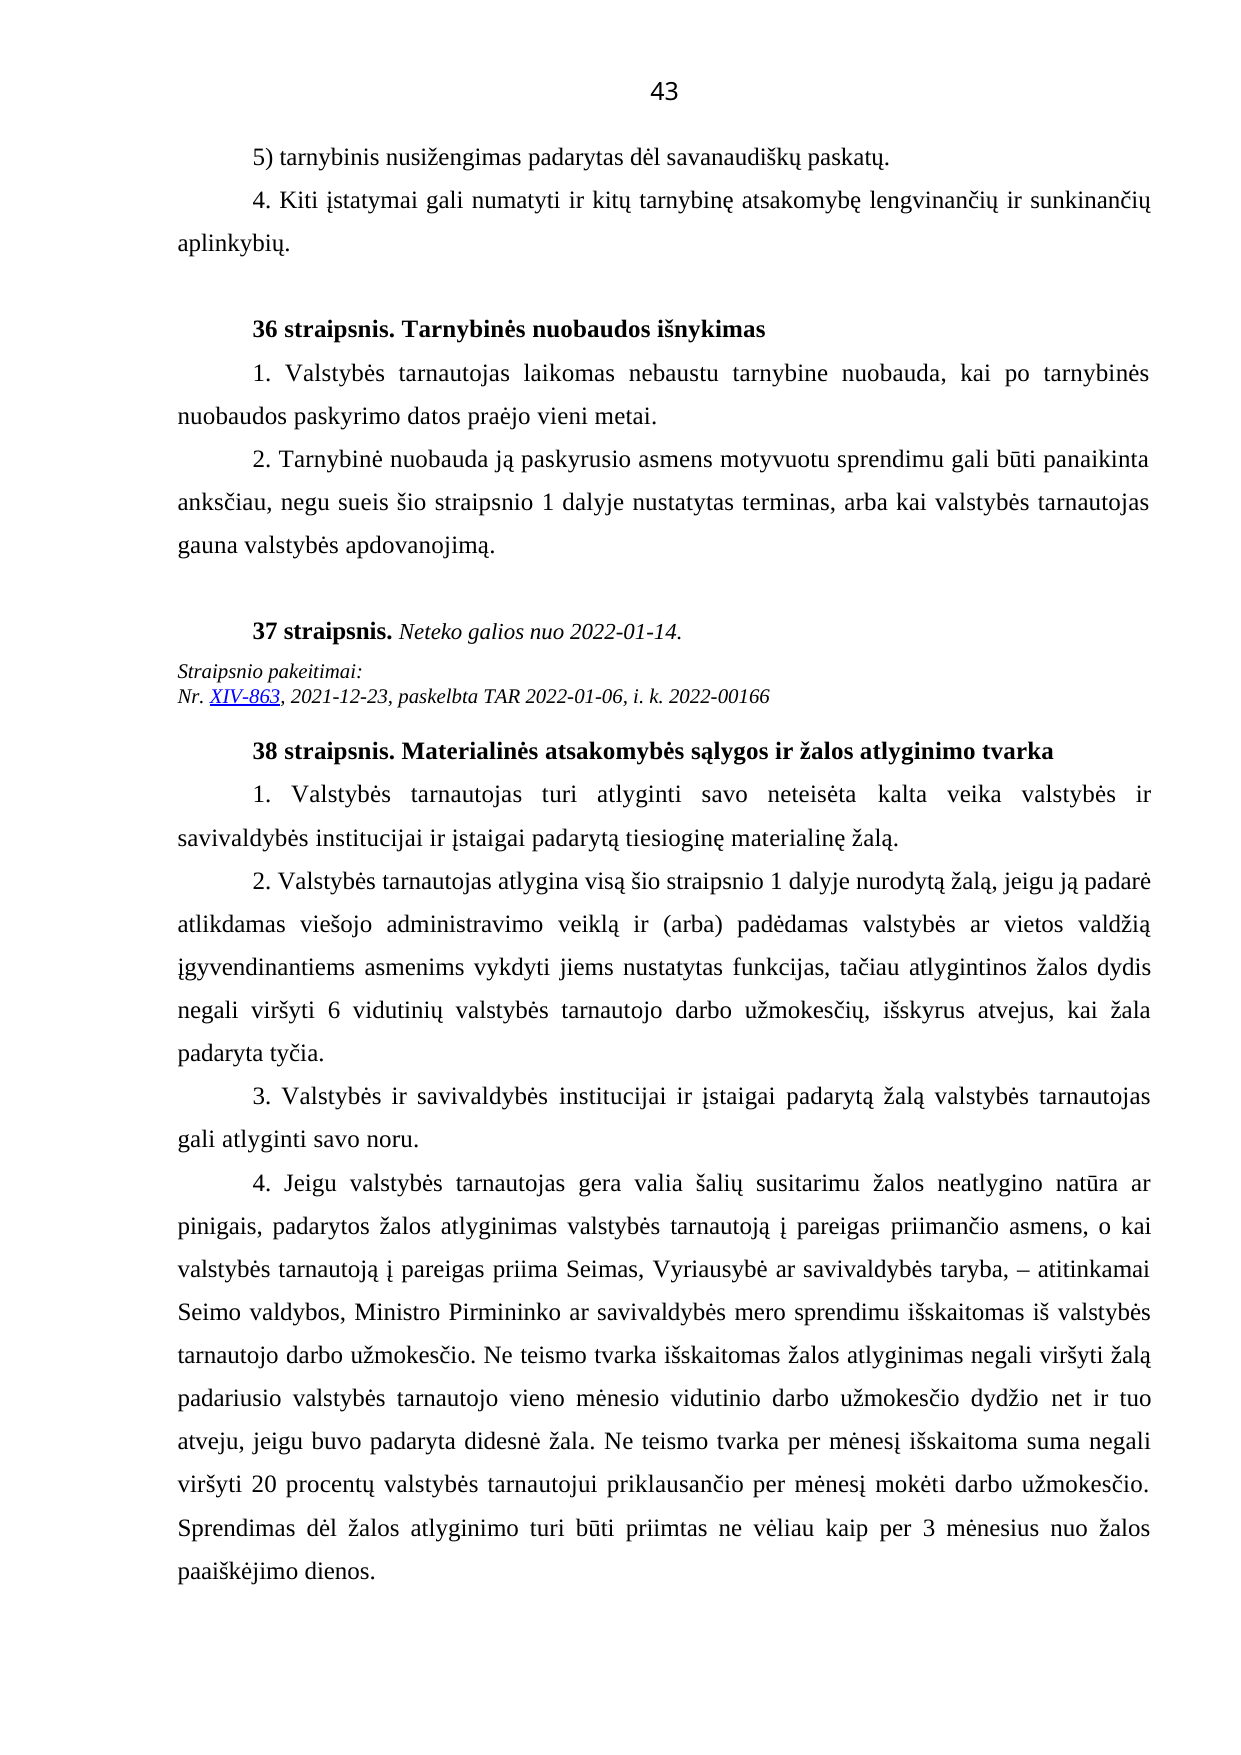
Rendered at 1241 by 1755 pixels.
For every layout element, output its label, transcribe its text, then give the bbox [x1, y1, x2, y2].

text 1. Valstybės tarnautojas laikomas nebaustu tarnybine nuobauda, kai po tarnybinės nuobaudos paskyrimo datos praėjo vieni metai. [177, 358, 1152, 429]
text Nr. XIV-863, 2021-12-23, paskelbta TAR 2022-01-06, i. k. 2022-00166 [177, 683, 1152, 708]
text 4. Kiti įstatymai gali numatyti ir kitų tarnybinę atsakomybę lengvinančių ir sunkinančių aplinkybių. [177, 185, 1152, 257]
text Straipsnio pakeitimai: [177, 659, 1152, 683]
text 36 straipsnis. Tarnybinės nuobaudos išnykimas [177, 314, 1152, 343]
text 5) tarnybinis nusižengimas padarytas dėl savanaudiškų paskatų. [177, 142, 1152, 171]
text 1. Valstybės tarnautojas turi atlyginti savo neteisėta kalta veika valstybės ir savivaldybės institucijai ir įstaigai padarytą tiesioginę materialinę žalą. [177, 779, 1152, 851]
text 38 straipsnis. Materialinės atsakomybės sąlygos ir žalos atlyginimo tvarka [177, 736, 1152, 765]
text 3. Valstybės ir savivaldybės institucijai ir įstaigai padarytą žalą valstybės tarnautojas gali atlyginti savo noru. [177, 1081, 1152, 1153]
text 4. Jeigu valstybės tarnautojas gera valia šalių susitarimu žalos neatlygino natūra ar pinigais, padarytos žalos atlyginimas valstybės tarnautoją į pareigas priimančio asmens, o kai valstybės tarnautoją į pareigas priima Seimas, Vyriausybė ar savivaldybės taryba, – atitinkamai Seimo valdybos, Ministro Pirmininko ar savivaldybės mero sprendimu išskaitomas iš valstybės tarnautojo darbo užmokesčio. Ne teismo tvarka išskaitomas žalos atlyginimas negali viršyti žalą padariusio valstybės tarnautojo vieno mėnesio vidutinio darbo užmokesčio dydžio net ir tuo atveju, jeigu buvo padaryta didesnė žala. Ne teismo tvarka per mėnesį išskaitoma suma negali viršyti 20 procentų valstybės tarnautojui priklausančio per mėnesį mokėti darbo užmokesčio. Sprendimas dėl žalos atlyginimo turi būti priimtas ne vėliau kaip per 3 mėnesius nuo žalos paaiškėjimo dienos. [177, 1168, 1152, 1584]
text 37 straipsnis. Neteko galios nuo 2022-01-14. [252, 616, 1152, 645]
text 2. Valstybės tarnautojas atlygina visą šio straipsnio 1 dalyje nurodytą žalą, jeigu ją padarė atlikdamas viešojo administravimo veiklą ir (arba) padėdamas valstybės ar vietos valdžią įgyvendinantiems asmenims vykdyti jiems nustatytas funkcijas, tačiau atlygintinos žalos dydis negali viršyti 6 vidutinių valstybės tarnautojo darbo užmokesčių, išskyrus atvejus, kai žala padaryta tyčia. [177, 866, 1152, 1067]
text 2. Tarnybinė nuobauda ją paskyrusio asmens motyvuotu sprendimu gali būti panaikinta anksčiau, negu sueis šio straipsnio 1 dalyje nustatytas terminas, arba kai valstybės tarnautojas gauna valstybės apdovanojimą. [177, 444, 1152, 559]
